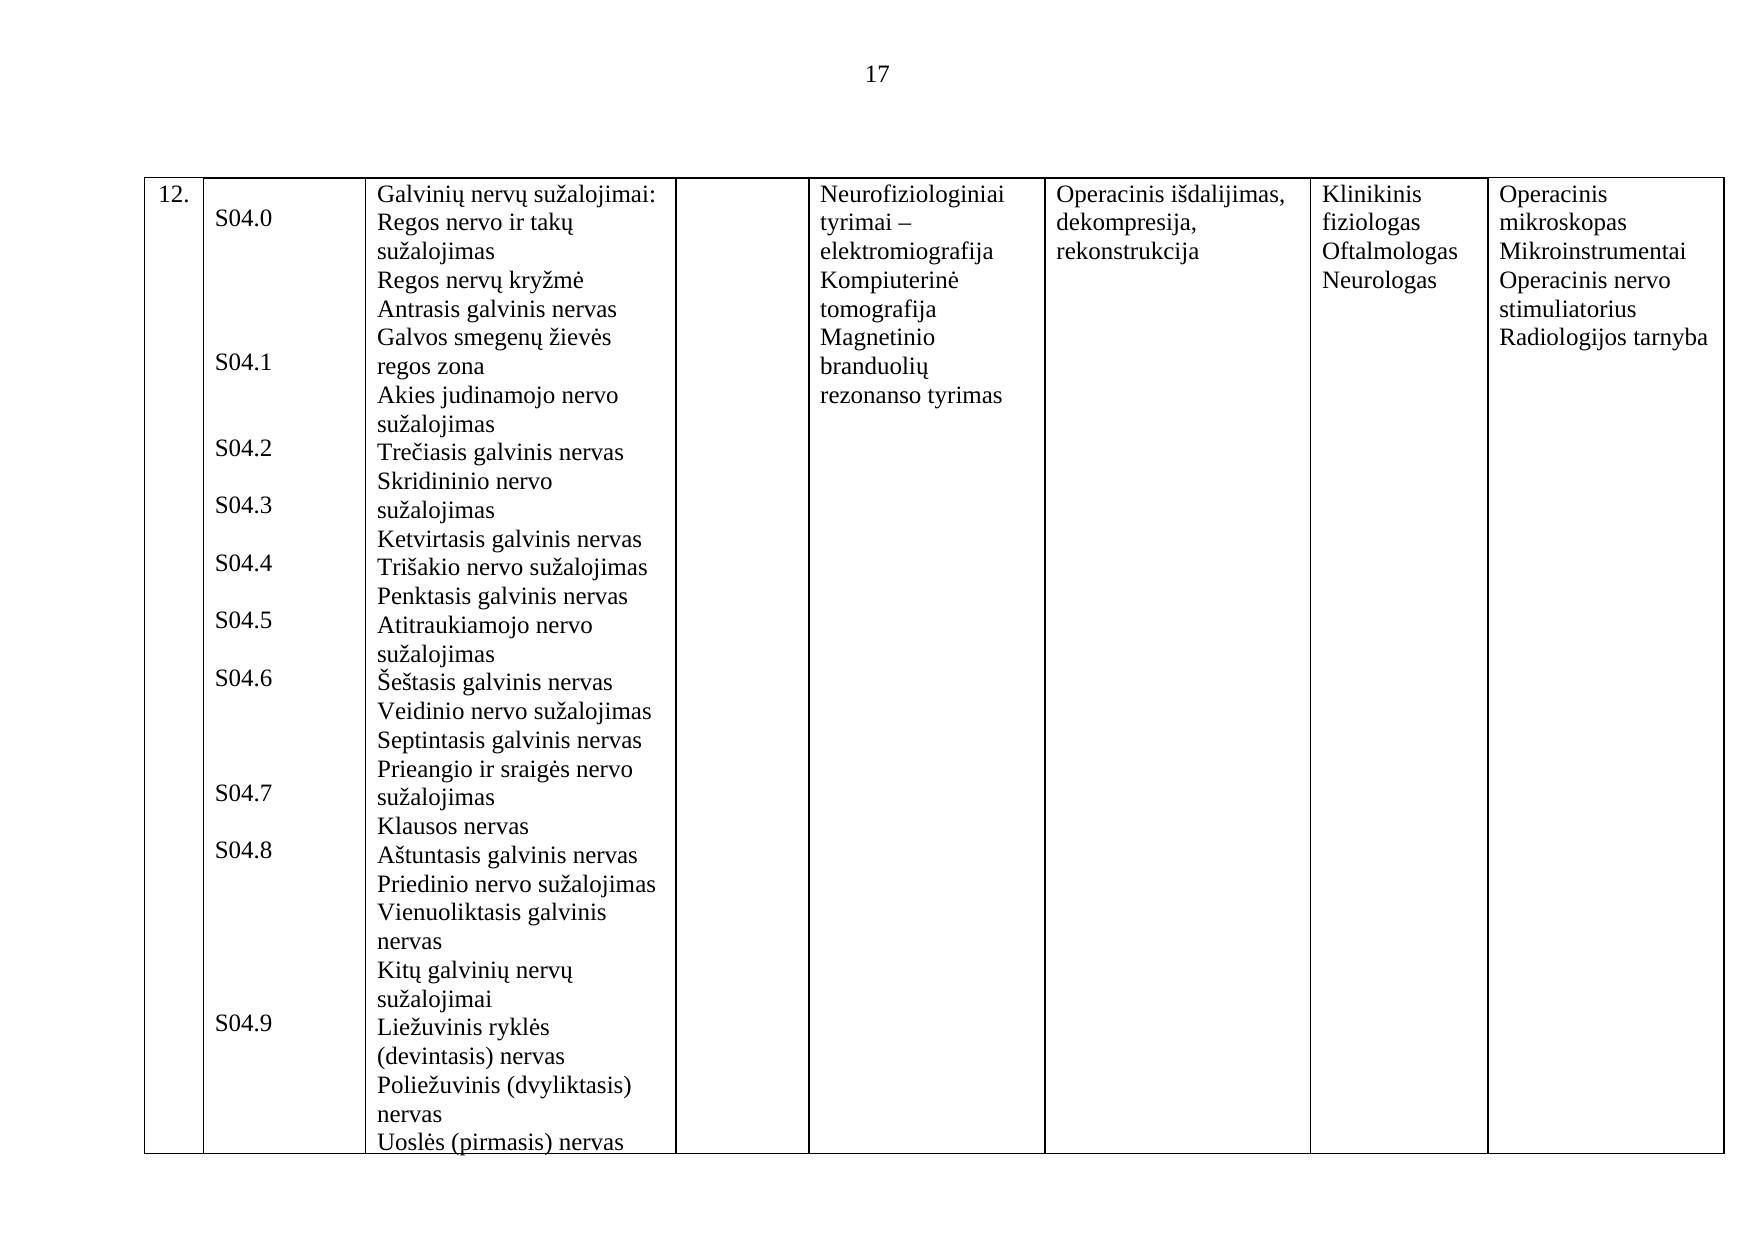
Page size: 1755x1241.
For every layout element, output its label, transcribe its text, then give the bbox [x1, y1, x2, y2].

table_cell Galvinių nervų sužalojimai: Regos nervo ir takų sužalojimas Regos nervų kryžmė Antrasis galvinis nervas Galvos smegenų žievės regos zona Akies judinamojo nervo sužalojimas Trečiasis galvinis nervas Skridininio nervo sužalojimas Ketvirtasis galvinis nervas Trišakio nervo sužalojimas Penktasis galvinis nervas Atitraukiamojo nervo sužalojimas Šeštasis galvinis nervas Veidinio nervo sužalojimas Septintasis galvinis nervas Prieangio ir sraigės nervo sužalojimas Klausos nervas Aštuntasis galvinis nervas Priedinio nervo sužalojimas Vienuoliktasis galvinis nervas Kitų galvinių nervų sužalojimai Liežuvinis ryklės (devintasis) nervas Poliežuvinis (dvyliktasis) nervas Uoslės (pirmasis) nervas Klajoklis (dešimtasis) nervas Nepatikslinto galvinio nervo sužalojimas [366, 179, 675, 1153]
table_cell 12. [145, 178, 203, 1153]
table_cell Operacinis mikroskopas Mikroinstrumentai Operacinis nervo stimuliatorius Radiologijos tarnyba [1489, 178, 1723, 1153]
table_cell S04.0 S04.1 S04.2 S04.3 S04.4 S04.5 S04.6 S04.7 S04.8 S04.9 [204, 179, 365, 1153]
table_cell Operacinis išdalijimas, dekompresija, rekonstrukcija [1046, 179, 1310, 1153]
table_cell [677, 179, 808, 1153]
table_cell Neurofiziologiniai tyrimai – elektromiografija Kompiuterinė tomografija Magnetinio branduolių rezonanso tyrimas [810, 179, 1044, 1153]
table_cell Klinikinis fiziologas Oftalmologas Neurologas [1311, 179, 1487, 1153]
